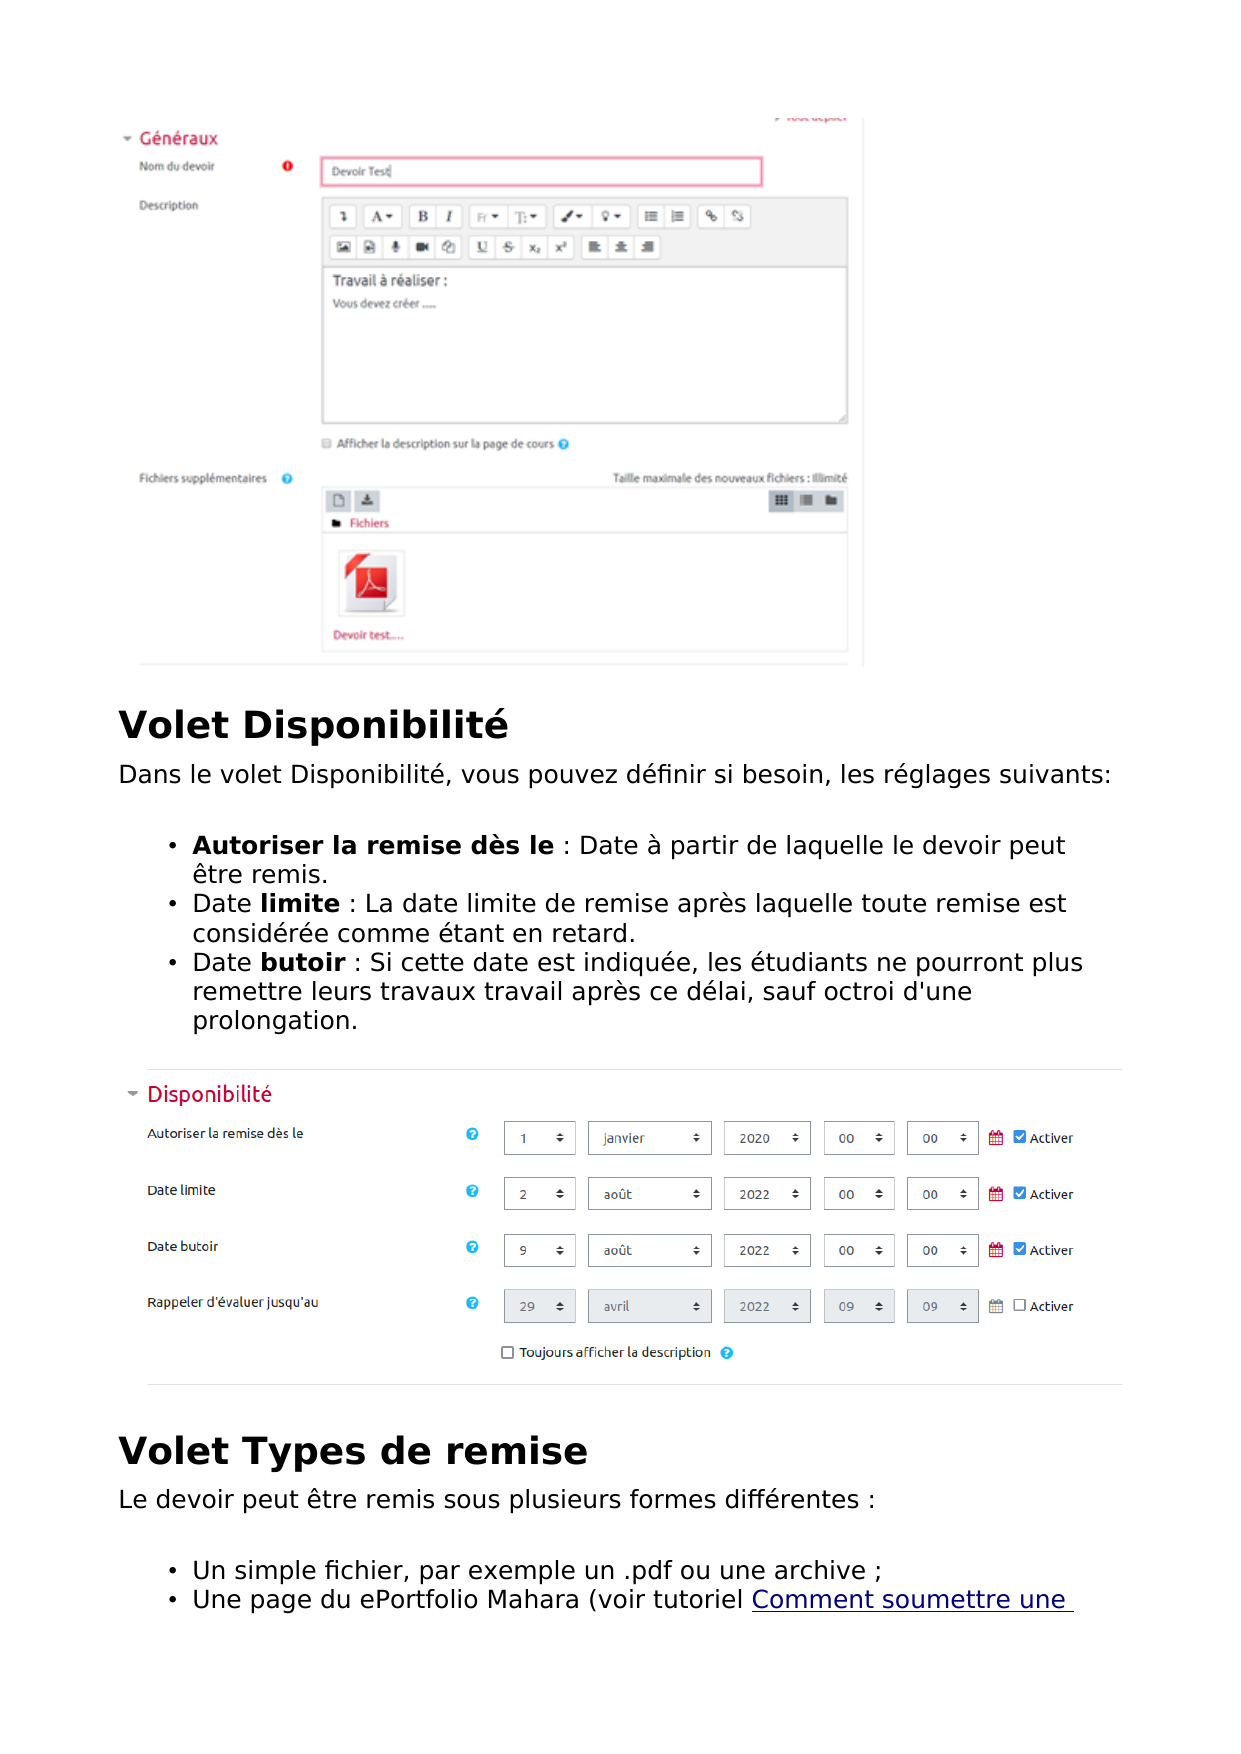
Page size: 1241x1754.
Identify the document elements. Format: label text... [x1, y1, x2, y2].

subtitle Volet Disponibilité [118, 704, 1122, 748]
subtitle Volet Types de remise [118, 1429, 1122, 1473]
list Date butoir : Si cette date est indiquée, les étudiants ne pourront plus remettre leurs travaux travail après ce délai, sauf octroi d'une prolongation. [177, 948, 1122, 1036]
picture [118, 118, 869, 667]
list Date limite : La date limite de remise après laquelle toute remise est considérée comme étant en retard. [177, 890, 1122, 948]
list Autoriser la remise dès le : Date à partir de laquelle le devoir peut être remis. [177, 831, 1122, 890]
list Un simple fichier, par exemple un .pdf ou une archive ; [177, 1557, 1122, 1586]
picture [118, 1065, 1123, 1392]
text Le devoir peut être remis sous plusieurs formes différentes : [118, 1485, 1122, 1514]
list Une page du ePortfolio Mahara (voir tutoriel Comment soumettre une [177, 1586, 1122, 1615]
text Dans le volet Disponibilité, vous pouvez définir si besoin, les réglages suivants: [118, 760, 1122, 789]
